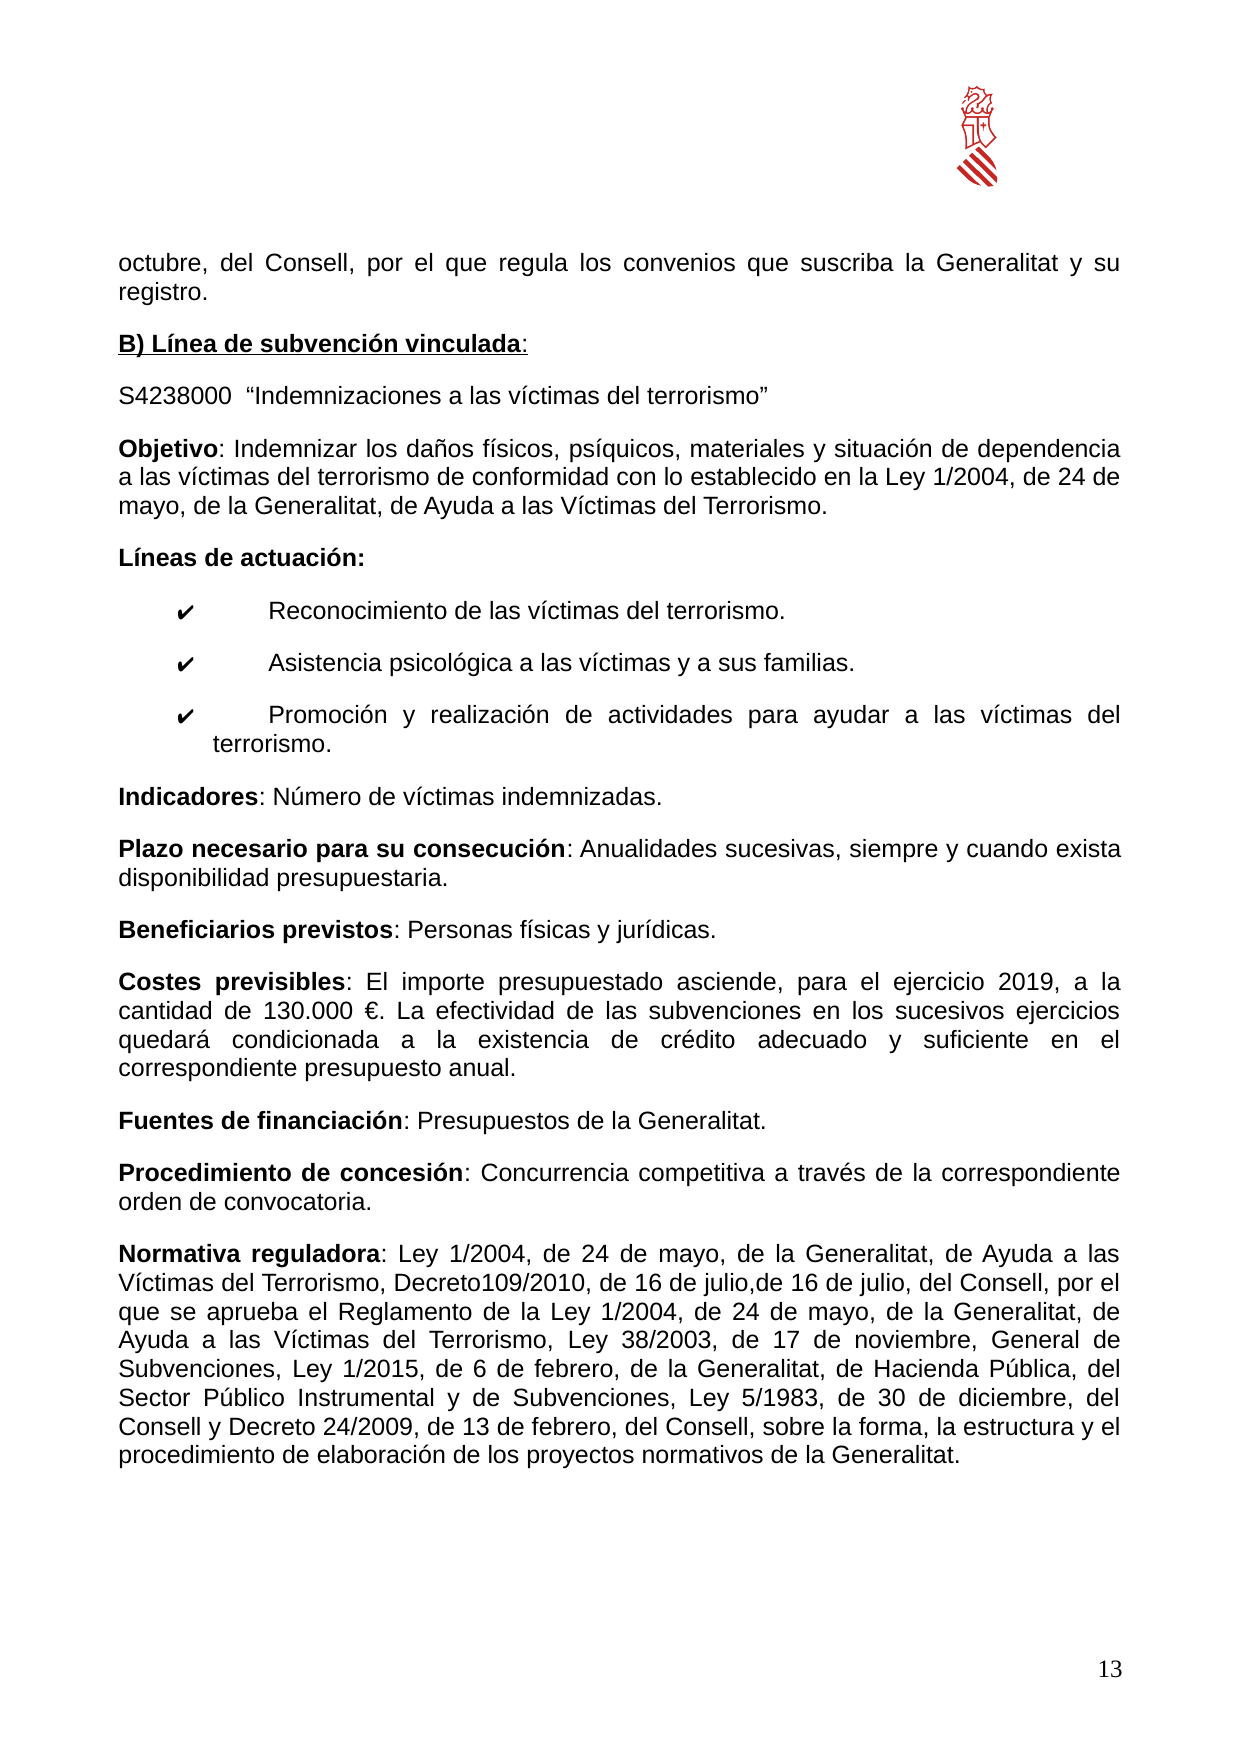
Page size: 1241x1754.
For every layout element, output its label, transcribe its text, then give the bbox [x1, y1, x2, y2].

text octubre, del Consell, por el que regula los convenios que suscriba la Generalitat y su registro. [118, 248, 1122, 305]
text B) Línea de subvención vinculada: [118, 329, 1122, 358]
list Promoción y realización de actividades para ayudar a las víctimas del terrorismo. [177, 700, 1122, 758]
text Beneficiarios previstos: Personas físicas y jurídicas. [118, 915, 1122, 944]
text Objetivo: Indemnizar los daños físicos, psíquicos, materiales y situación de dependencia a las víctimas del terrorismo de conformidad con lo establecido en la Ley 1/2004, de 24 de mayo, de la Generalitat, de Ayuda a las Víctimas del Terrorismo. [118, 433, 1122, 520]
text Fuentes de financiación: Presupuestos de la Generalitat. [118, 1106, 1122, 1134]
text Costes previsibles: El importe presupuestado asciende, para el ejercicio 2019, a la cantidad de 130.000 €. La efectividad de las subvenciones en los sucesivos ejercicios quedará condicionada a la existencia de crédito adecuado y suficiente en el correspondiente presupuesto anual. [118, 967, 1122, 1082]
list Asistencia psicológica a las víctimas y a sus familias. [177, 648, 1122, 677]
list Reconocimiento de las víctimas del terrorismo. [177, 596, 1122, 624]
text Plazo necesario para su consecución: Anualidades sucesivas, siempre y cuando exista disponibilidad presupuestaria. [118, 834, 1122, 891]
text Indicadores: Número de víctimas indemnizadas. [118, 782, 1122, 810]
text Procedimiento de concesión: Concurrencia competitiva a través de la correspondiente orden de convocatoria. [118, 1158, 1122, 1216]
text Líneas de actuación: [118, 543, 1122, 572]
text S4238000 “Indemnizaciones a las víctimas del terrorismo” [118, 381, 1122, 410]
text Normativa reguladora: Ley 1/2004, de 24 de mayo, de la Generalitat, de Ayuda a las Víctimas del Terrorismo, Decreto109/2010, de 16 de julio,de 16 de julio, del Consell, por el que se aprueba el Reglamento de la Ley 1/2004, de 24 de mayo, de la Generalitat, de Ayuda a las Víctimas del Terrorismo, Ley 38/2003, de 17 de noviembre, General de Subvenciones, Ley 1/2015, de 6 de febrero, de la Generalitat, de Hacienda Pública, del Sector Público Instrumental y de Subvenciones, Ley 5/1983, de 30 de diciembre, del Consell y Decreto 24/2009, de 13 de febrero, del Consell, sobre la forma, la estructura y el procedimiento de elaboración de los proyectos normativos de la Generalitat. [118, 1239, 1122, 1469]
picture [831, 70, 1123, 198]
